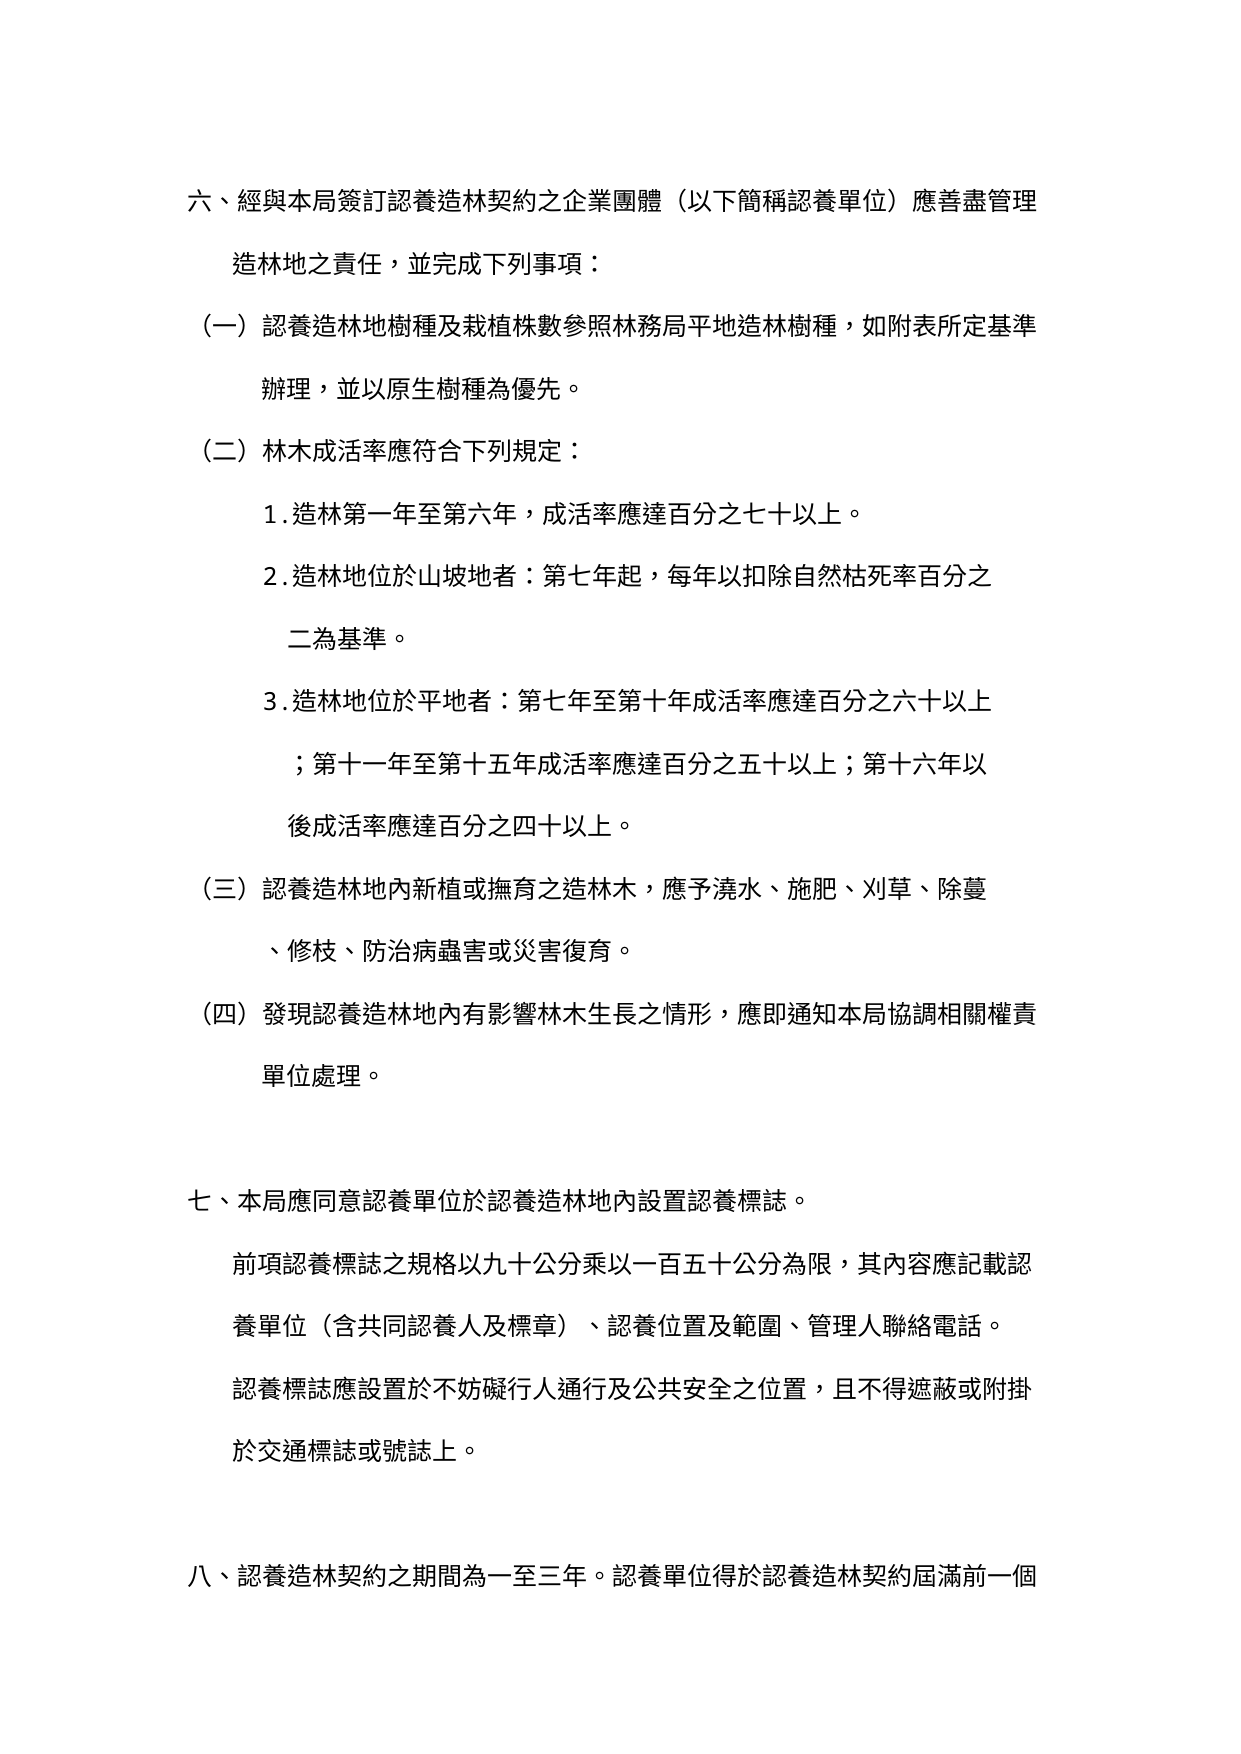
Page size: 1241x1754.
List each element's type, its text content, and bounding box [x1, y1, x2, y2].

text 八、認養造林契約之期間為一至三年。認養單位得於認養造林契約屆滿前一個 [187, 1533, 1053, 1596]
text （一）認養造林地樹種及栽植株數參照林務局平地造林樹種，如附表所定基準辦理，並以原生樹種為優先。 [187, 283, 1053, 408]
text ；第十一年至第十五年成活率應達百分之五十以上；第十六年以 [187, 721, 1053, 783]
text 後成活率應達百分之四十以上。 [187, 783, 1053, 846]
text 七、本局應同意認養單位於認養造林地內設置認養標誌。 [187, 1158, 1053, 1221]
text 1.造林第一年至第六年，成活率應達百分之七十以上。 [187, 471, 1053, 533]
text 3.造林地位於平地者：第七年至第十年成活率應達百分之六十以上 [187, 658, 1053, 721]
text （三）認養造林地內新植或撫育之造林木，應予澆水、施肥、刈草、除蔓 [187, 846, 1053, 908]
text 、修枝、防治病蟲害或災害復育。 [187, 908, 1053, 971]
text 認養標誌應設置於不妨礙行人通行及公共安全之位置，且不得遮蔽或附掛於交通標誌或號誌上。 [232, 1346, 1053, 1471]
text 前項認養標誌之規格以九十公分乘以一百五十公分為限，其內容應記載認養單位（含共同認養人及標章）、認養位置及範圍、管理人聯絡電話。 [232, 1221, 1053, 1346]
text （二）林木成活率應符合下列規定： [187, 408, 1053, 471]
text 六、經與本局簽訂認養造林契約之企業團體（以下簡稱認養單位）應善盡管理造林地之責任，並完成下列事項： [187, 158, 1053, 283]
text （四）發現認養造林地內有影響林木生長之情形，應即通知本局協調相關權責單位處理。 [187, 971, 1053, 1096]
text 2.造林地位於山坡地者：第七年起，每年以扣除自然枯死率百分之 [187, 533, 1053, 596]
text 二為基準。 [187, 596, 1053, 658]
